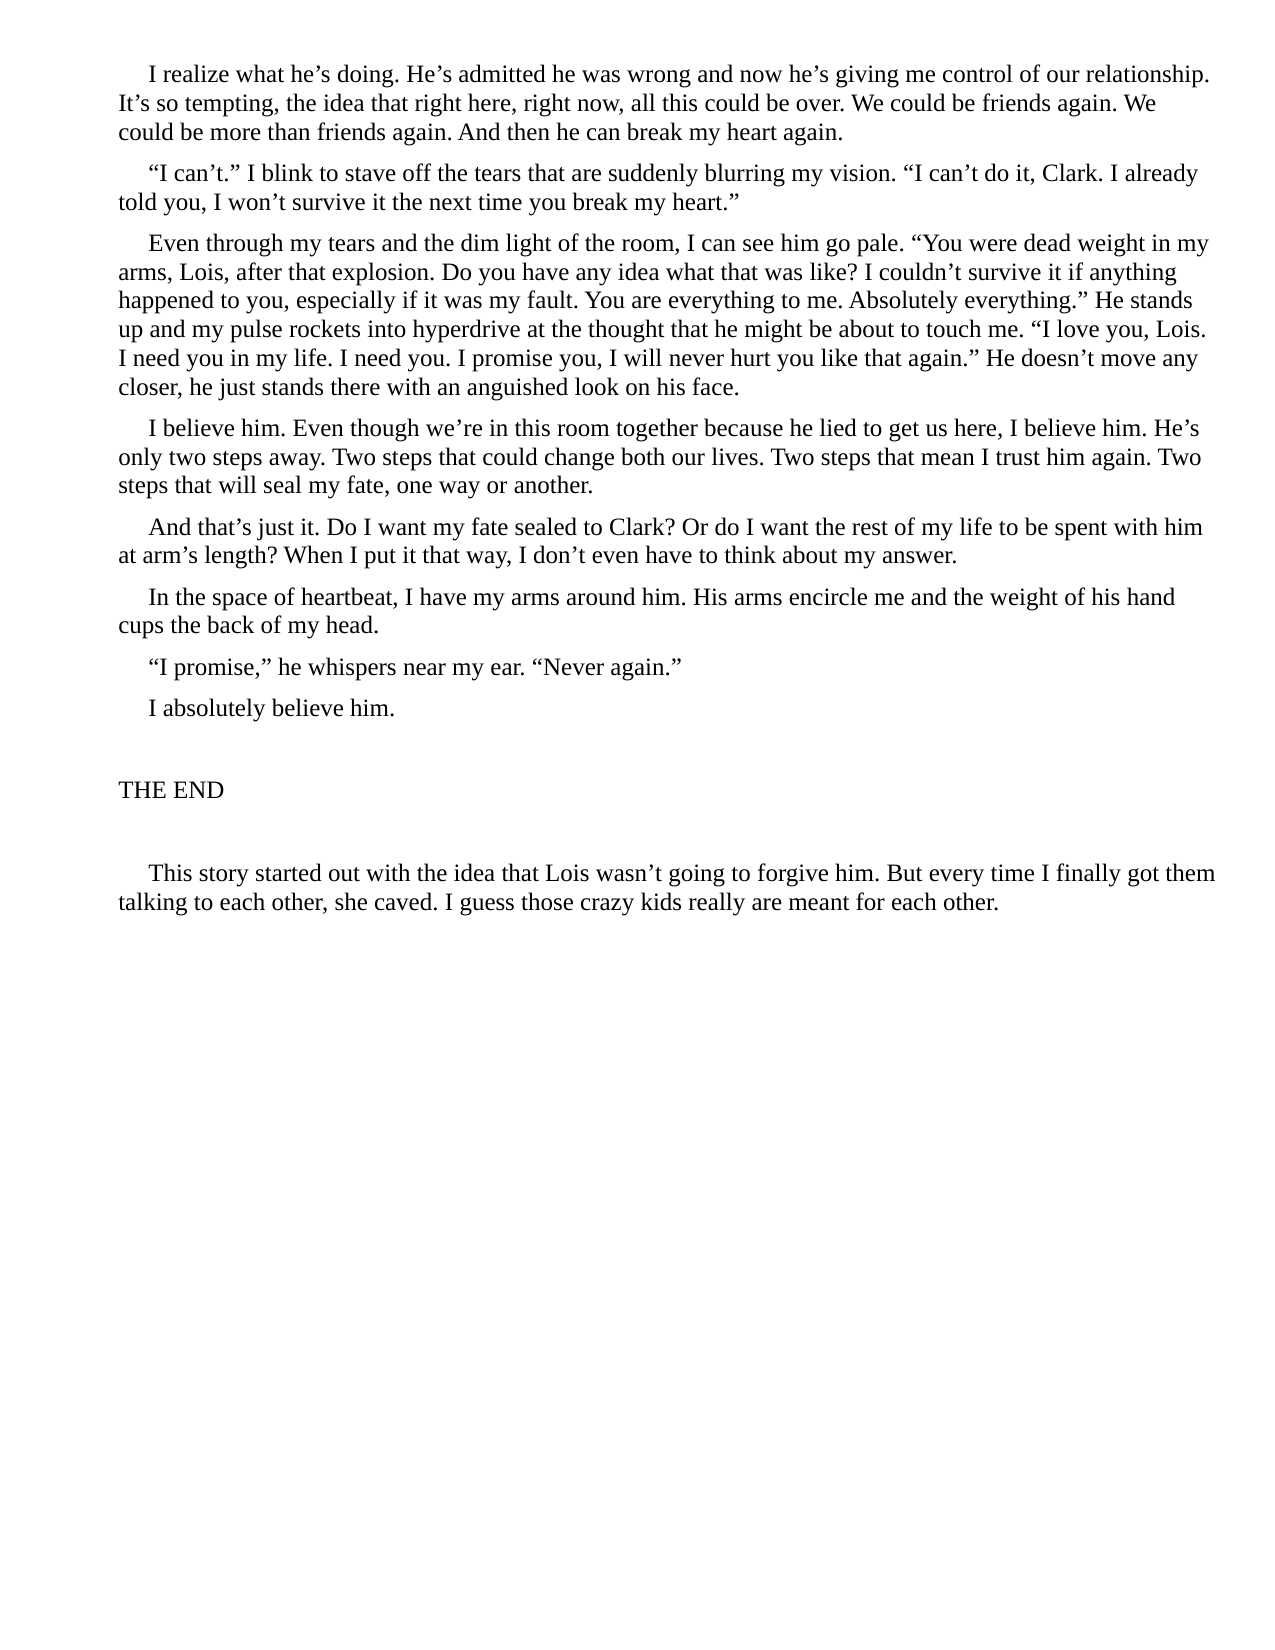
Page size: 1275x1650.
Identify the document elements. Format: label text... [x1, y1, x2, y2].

text Even through my tears and the dim light of the room, I can see him go pale. “You were dead weight in my arms, Lois, after that explosion. Do you have any idea what that was like? I couldn’t survive it if anything happened to you, especially if it was my fault. You are everything to me. Absolutely everything.” He stands up and my pulse rockets into hyperdrive at the thought that he might be about to touch me. “I love you, Lois. I need you in my life. I need you. I promise you, I will never hurt you like that again.” He doesn’t move any closer, he just stands there with an anguished look on his face. [118, 228, 1216, 400]
text I absolutely believe him. [118, 693, 1216, 722]
text “I can’t.” I blink to stave off the tears that are suddenly blurring my vision. “I can’t do it, Clark. I already told you, I won’t survive it the next time you break my heart.” [118, 158, 1216, 215]
text This story started out with the idea that Lois wasn’t going to forgive him. But every time I finally got them talking to each other, she caved. I guess those crazy kids really are meant for each other. [118, 858, 1216, 915]
text And that’s just it. Do I want my fate sealed to Clark? Or do I want the rest of my life to be spent with him at arm’s length? When I put it that way, I don’t even have to think about my answer. [118, 512, 1216, 569]
text In the space of heartbeat, I have my arms around him. His arms encircle me and the weight of his hand cups the back of my head. [118, 582, 1216, 639]
text I believe him. Even though we’re in this room together because he lied to get us here, I believe him. He’s only two steps away. Two steps that could change both our lives. Two steps that mean I trust him again. Two steps that will seal my fate, one way or another. [118, 413, 1216, 499]
text I realize what he’s doing. He’s admitted he was wrong and now he’s giving me control of our relationship. It’s so tempting, the idea that right here, right now, all this could be over. We could be friends again. We could be more than friends again. And then he can break my heart again. [118, 59, 1216, 145]
text THE END [118, 775, 1216, 804]
text “I promise,” he whispers near my ear. “Never again.” [118, 652, 1216, 680]
